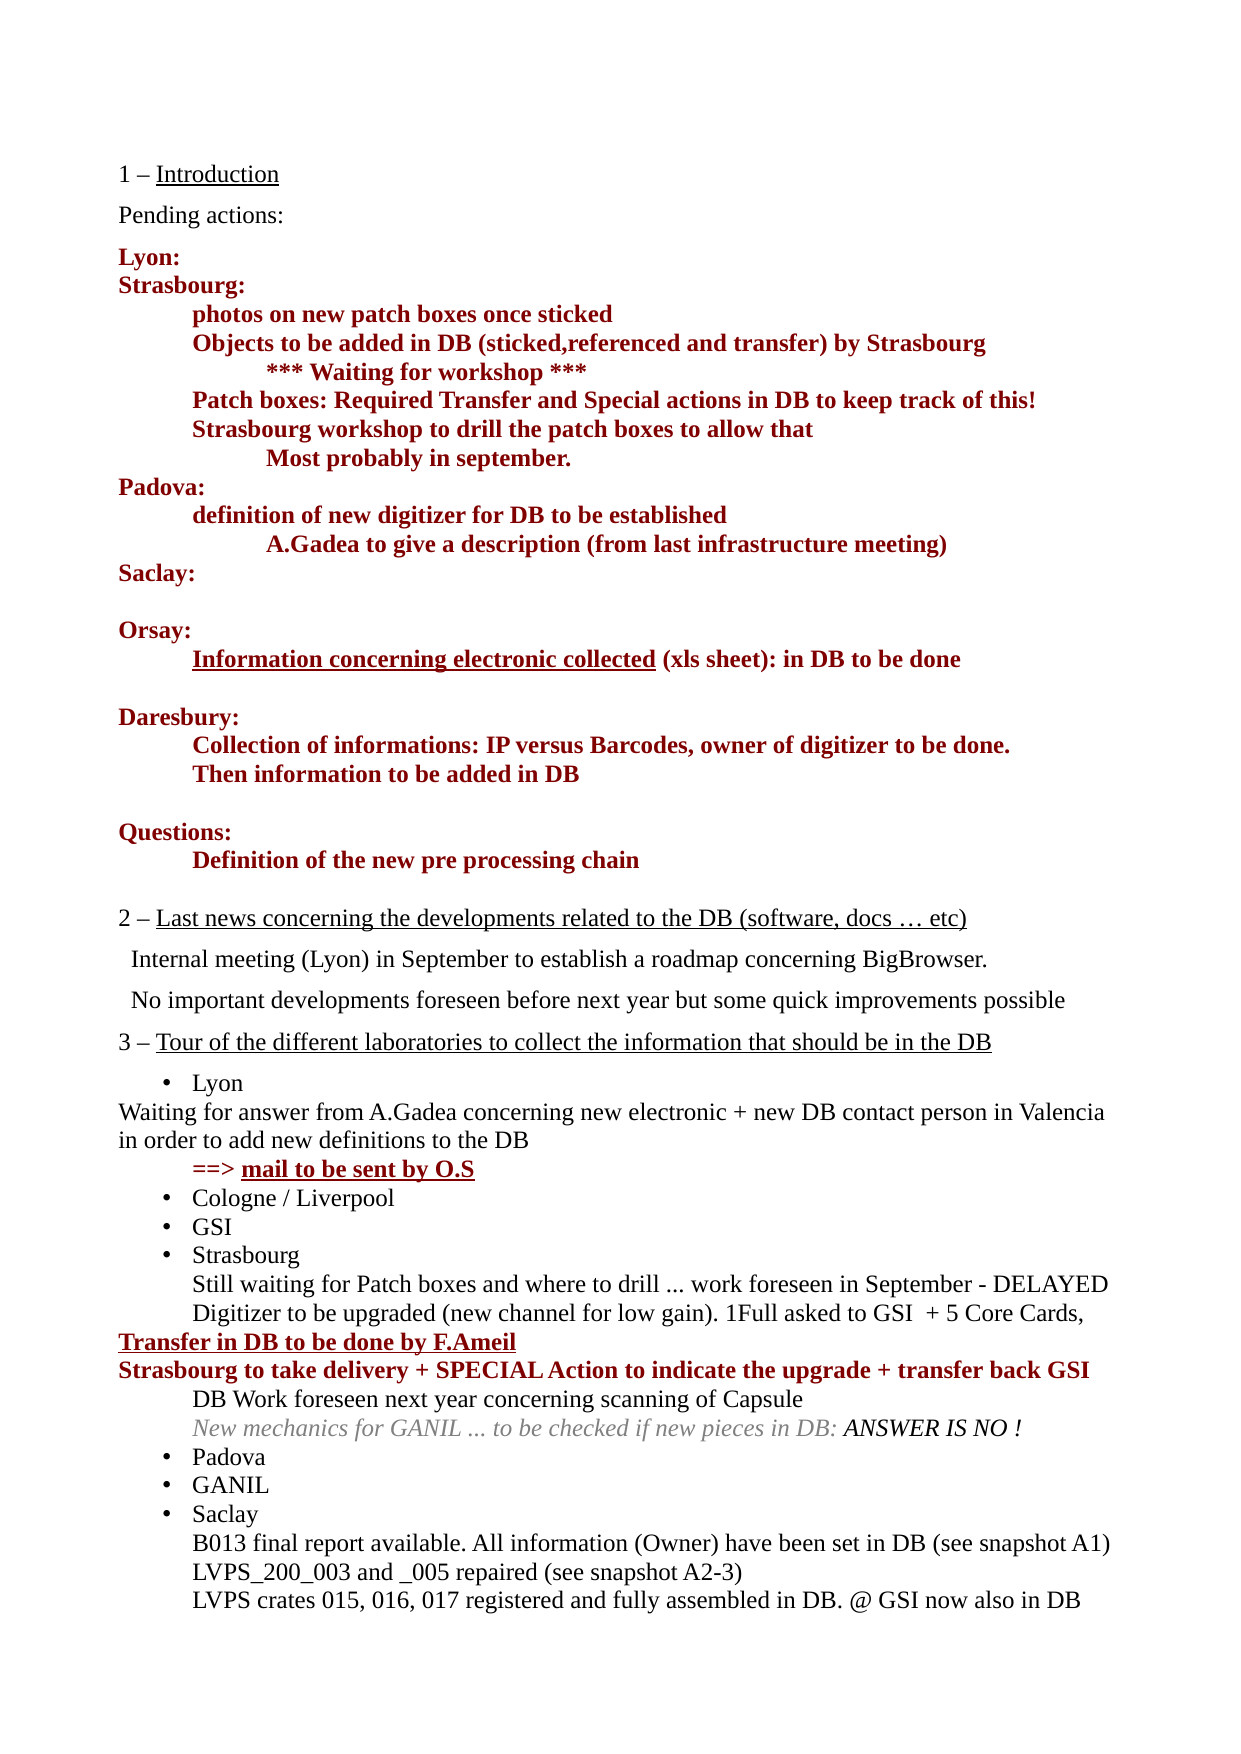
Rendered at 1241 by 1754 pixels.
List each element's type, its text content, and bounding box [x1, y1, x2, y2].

text LVPS_200_003 and _005 repaired (see snapshot A2-3) [118, 1557, 1122, 1586]
text definition of new digitizer for DB to be established [118, 501, 1122, 529]
list Still waiting for Patch boxes and where to drill ... work foreseen in September - DELAYED [162, 1269, 1122, 1298]
text No important developments foreseen before next year but some quick improvements possible [118, 986, 1122, 1014]
text Then information to be added in DB [118, 759, 1122, 788]
text Questions: [118, 817, 1122, 846]
text Saclay: [118, 558, 1122, 587]
list Cologne / Liverpool [162, 1183, 1122, 1212]
text *** Waiting for workshop *** [118, 357, 1122, 386]
text Padova: [118, 472, 1122, 501]
list Lyon [162, 1068, 1122, 1097]
text in order to add new definitions to the DB [118, 1126, 1122, 1154]
text Objects to be added in DB (sticked,referenced and transfer) by Strasbourg [118, 328, 1122, 357]
list Padova [162, 1442, 1122, 1471]
text Pending actions: [118, 201, 1122, 229]
text ==> mail to be sent by O.S [118, 1154, 1122, 1183]
text Collection of informations: IP versus Barcodes, owner of digitizer to be done. [118, 731, 1122, 759]
text Waiting for answer from A.Gadea concerning new electronic + new DB contact person in Valencia [118, 1097, 1122, 1126]
list Strasbourg workshop to drill the patch boxes to allow that [162, 414, 1122, 443]
text Most probably in september. [118, 443, 1122, 472]
text Lyon: [118, 242, 1122, 271]
text New mechanics for GANIL ... to be checked if new pieces in DB: ANSWER IS NO ! [118, 1413, 1122, 1442]
text photos on new patch boxes once sticked [118, 299, 1122, 328]
text Daresbury: [118, 702, 1122, 731]
text Strasbourg to take delivery + SPECIAL Action to indicate the upgrade + transfer back GSI [118, 1356, 1122, 1384]
text Patch boxes: Required Transfer and Special actions in DB to keep track of this! [118, 386, 1122, 414]
text A.Gadea to give a description (from last infrastructure meeting) [118, 529, 1122, 558]
text Strasbourg: [118, 271, 1122, 299]
text LVPS crates 015, 016, 017 registered and fully assembled in DB. @ GSI now also in DB [118, 1586, 1122, 1614]
list Strasbourg [162, 1241, 1122, 1269]
text Information concerning electronic collected (xls sheet): in DB to be done [118, 644, 1122, 673]
text Definition of the new pre processing chain [118, 846, 1122, 874]
text 2 – Last news concerning the developments related to the DB (software, docs … etc) [118, 903, 1122, 932]
text Orsay: [118, 616, 1122, 644]
text Digitizer to be upgraded (new channel for low gain). 1Full asked to GSI + 5 Core Cards, Transfer in DB to be done by F.Ameil [118, 1298, 1122, 1356]
list GSIA haV updated the DB since the previous meeting [162, 1212, 1122, 1241]
text DB Work foreseen next year concerning scanning of Capsule [118, 1384, 1122, 1413]
text B013 final report available. All information (Owner) have been set in DB (see snapshot A1) [118, 1528, 1122, 1557]
text 3 – Tour of the different laboratories to collect the information that should be in the DB [118, 1027, 1122, 1056]
text Internal meeting (Lyon) in September to establish a roadmap concerning BigBrowser. [118, 944, 1122, 973]
list Saclay [162, 1499, 1122, 1528]
text 1 – Introduction [118, 159, 1122, 188]
list GANIL [162, 1471, 1122, 1499]
